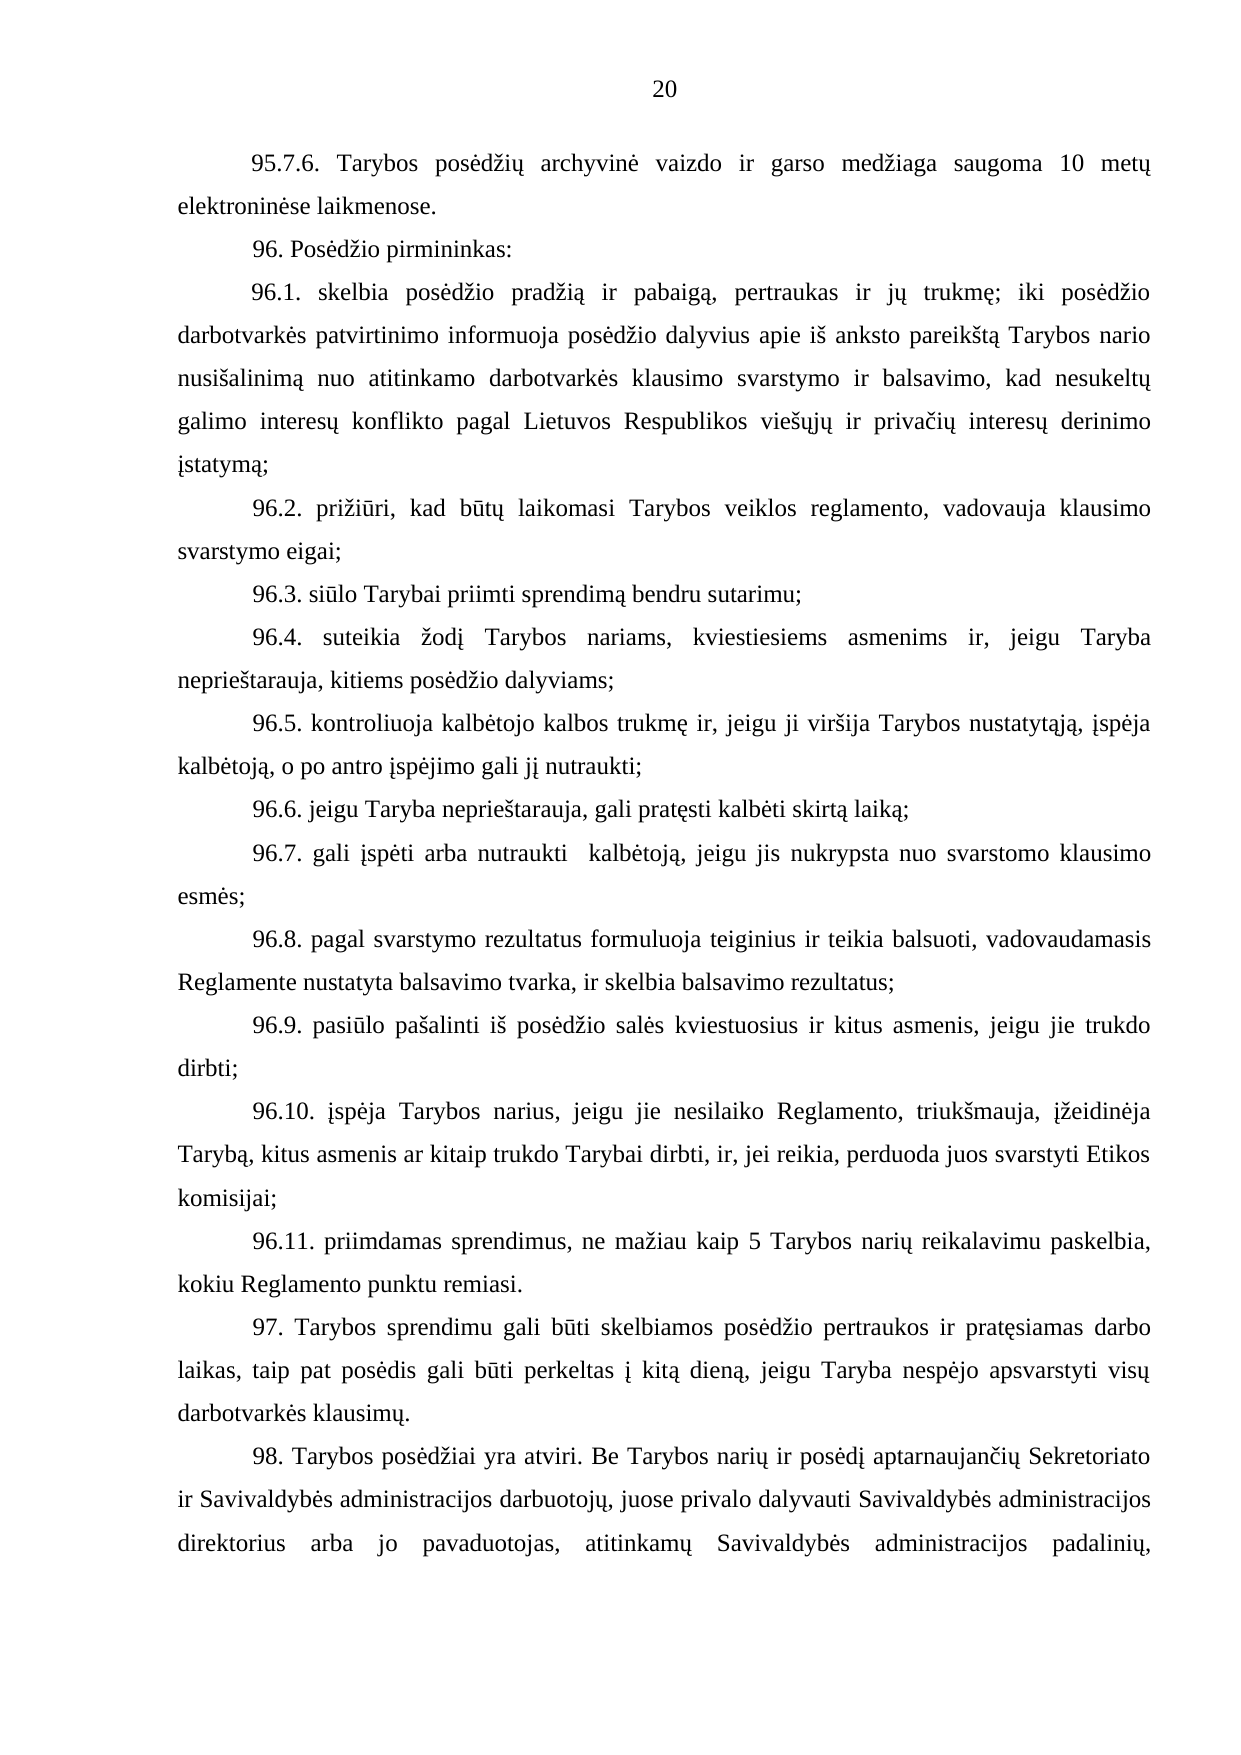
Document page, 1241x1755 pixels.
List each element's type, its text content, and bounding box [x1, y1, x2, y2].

text 96.11. priimdamas sprendimus, ne mažiau kaip 5 Tarybos narių reikalavimu paskelbia, kokiu Reglamento punktu remiasi. [177, 1226, 1152, 1298]
text 96.1. skelbia posėdžio pradžią ir pabaigą, pertraukas ir jų trukmę; iki posėdžio darbotvarkės patvirtinimo informuoja posėdžio dalyvius apie iš anksto pareikštą Tarybos nario nusišalinimą nuo atitinkamo darbotvarkės klausimo svarstymo ir balsavimo, kad nesukeltų galimo interesų konflikto pagal Lietuvos Respublikos viešųjų ir privačių interesų derinimo įstatymą; [177, 277, 1152, 478]
text 96. Posėdžio pirmininkas: [177, 234, 1152, 263]
text 96.3. siūlo Tarybai priimti sprendimą bendru sutarimu; [177, 579, 1152, 608]
text 96.10. įspėja Tarybos narius, jeigu jie nesilaiko Reglamento, triukšmauja, įžeidinėja Tarybą, kitus asmenis ar kitaip trukdo Tarybai dirbti, ir, jei reikia, perduoda juos svarstyti Etikos komisijai; [177, 1096, 1152, 1211]
text 96.9. pasiūlo pašalinti iš posėdžio salės kviestuosius ir kitus asmenis, jeigu jie trukdo dirbti; [177, 1010, 1152, 1082]
text 97. Tarybos sprendimu gali būti skelbiamos posėdžio pertraukos ir pratęsiamas darbo laikas, taip pat posėdis gali būti perkeltas į kitą dieną, jeigu Taryba nespėjo apsvarstyti visų darbotvarkės klausimų. [177, 1312, 1152, 1427]
text 96.4. suteikia žodį Tarybos nariams, kviestiesiems asmenims ir, jeigu Taryba neprieštarauja, kitiems posėdžio dalyviams; [177, 622, 1152, 694]
text 96.5. kontroliuoja kalbėtojo kalbos trukmę ir, jeigu ji viršija Tarybos nustatytąją, įspėja kalbėtoją, o po antro įspėjimo gali jį nutraukti; [177, 708, 1152, 780]
text 96.2. prižiūri, kad būtų laikomasi Tarybos veiklos reglamento, vadovauja klausimo svarstymo eigai; [177, 493, 1152, 564]
text 98. Tarybos posėdžiai yra atviri. Be Tarybos narių ir posėdį aptarnaujančių Sekretoriato ir Savivaldybės administracijos darbuotojų, juose privalo dalyvauti Savivaldybės administracijos direktorius arba jo pavaduotojas, atitinkamų Savivaldybės administracijos padalinių, [177, 1441, 1152, 1556]
text 96.7. gali įspėti arba nutraukti kalbėtoją, jeigu jis nukrypsta nuo svarstomo klausimo esmės; [177, 838, 1152, 909]
text 95.7.6. Tarybos posėdžių archyvinė vaizdo ir garso medžiaga saugoma 10 metų elektroninėse laikmenose. [177, 148, 1152, 219]
text 96.6. jeigu Taryba neprieštarauja, gali pratęsti kalbėti skirtą laiką; [177, 794, 1152, 823]
text 96.8. pagal svarstymo rezultatus formuluoja teiginius ir teikia balsuoti, vadovaudamasis Reglamente nustatyta balsavimo tvarka, ir skelbia balsavimo rezultatus; [177, 924, 1152, 996]
